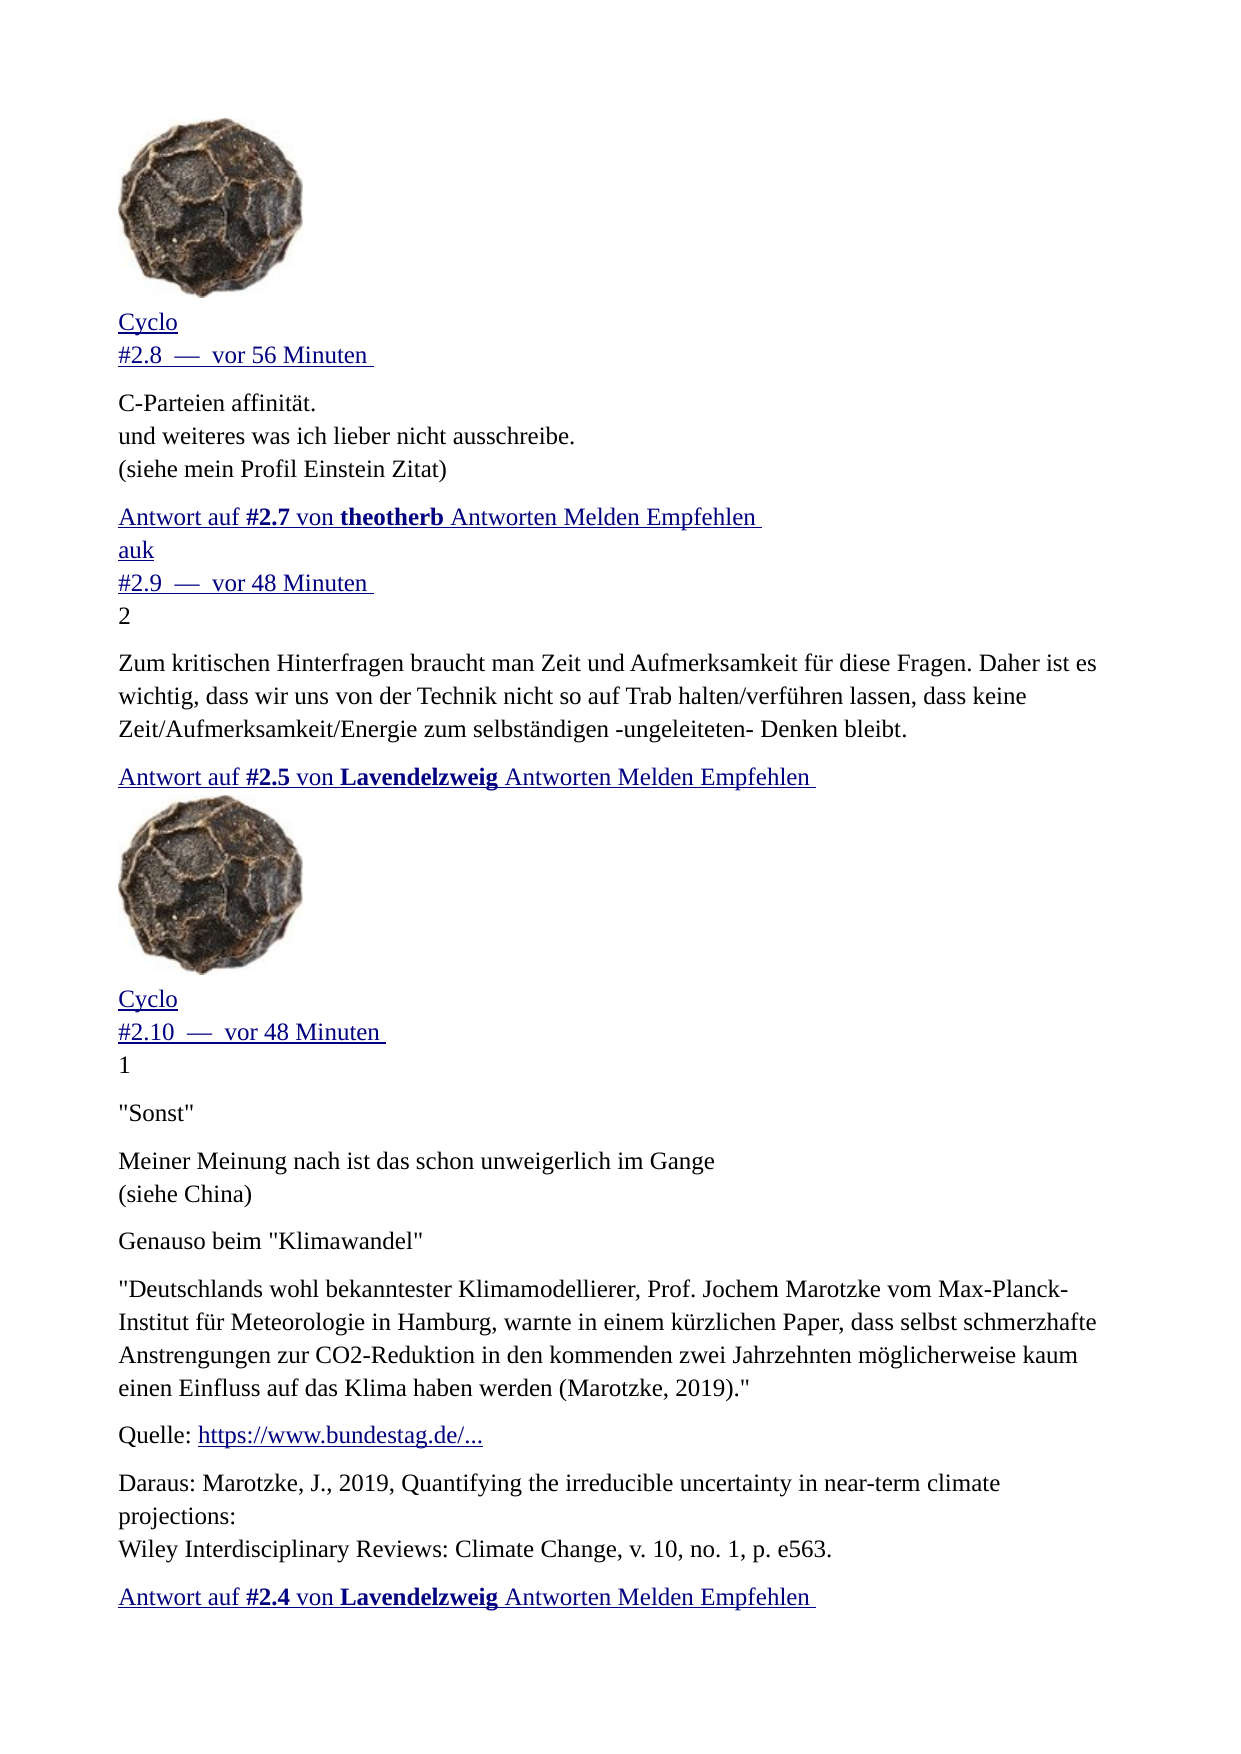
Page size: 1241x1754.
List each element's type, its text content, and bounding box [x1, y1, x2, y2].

text Daraus: Marotzke, J., 2019, Quantifying the irreducible uncertainty in near-term climate projections: Wiley Interdisciplinary Reviews: Climate Change, v. 10, no. 1, p. e563. [118, 1468, 1122, 1563]
text Cyclo [118, 984, 1122, 1013]
text "Deutschlands wohl bekanntester Klimamodellierer, Prof. Jochem Marotzke vom Max-Planck-Institut für Meteorologie in Hamburg, warnte in einem kürzlichen Paper, dass selbst schmerzhafte Anstrengungen zur CO2-Reduktion in den kommenden zwei Jahrzehnten möglicherweise kaum einen Einfluss auf das Klima haben werden (Marotzke, 2019)." [118, 1274, 1122, 1402]
text #2.10 — vor 48 Minuten [118, 1017, 1122, 1046]
text #2.9 — vor 48 Minuten [118, 568, 1122, 597]
text #2.8 — vor 56 Minuten [118, 341, 1122, 369]
text Antwort auf #2.7 von theotherb Antworten Melden Empfehlen [118, 502, 1122, 531]
text Antwort auf #2.4 von Lavendelzweig Antworten Melden Empfehlen [118, 1582, 1122, 1611]
picture [118, 118, 303, 298]
text Zum kritischen Hinterfragen braucht man Zeit und Aufmerksamkeit für diese Fragen. Daher ist es wichtig, dass wir uns von der Technik nicht so auf Trab halten/verführen lassen, dass keine Zeit/Aufmerksamkeit/Energie zum selbständigen -ungeleiteten- Denken bleibt. [118, 648, 1122, 743]
text 1 [118, 1051, 1122, 1079]
text C-Parteien affinität. und weiteres was ich lieber nicht ausschreibe. (siehe mein Profil Einstein Zitat) [118, 388, 1122, 483]
picture [118, 795, 303, 975]
text Antwort auf #2.5 von Lavendelzweig Antworten Melden Empfehlen [118, 762, 1122, 791]
text Genauso beim "Klimawandel" [118, 1226, 1122, 1255]
text Meiner Meinung nach ist das schon unweigerlich im Gange (siehe China) [118, 1146, 1122, 1207]
text 2 [118, 601, 1122, 629]
text Cyclo [118, 307, 1122, 336]
text auk [118, 535, 1122, 563]
text "Sonst" [118, 1098, 1122, 1127]
text Quelle: https://www.bundestag.de/... [118, 1421, 1122, 1449]
